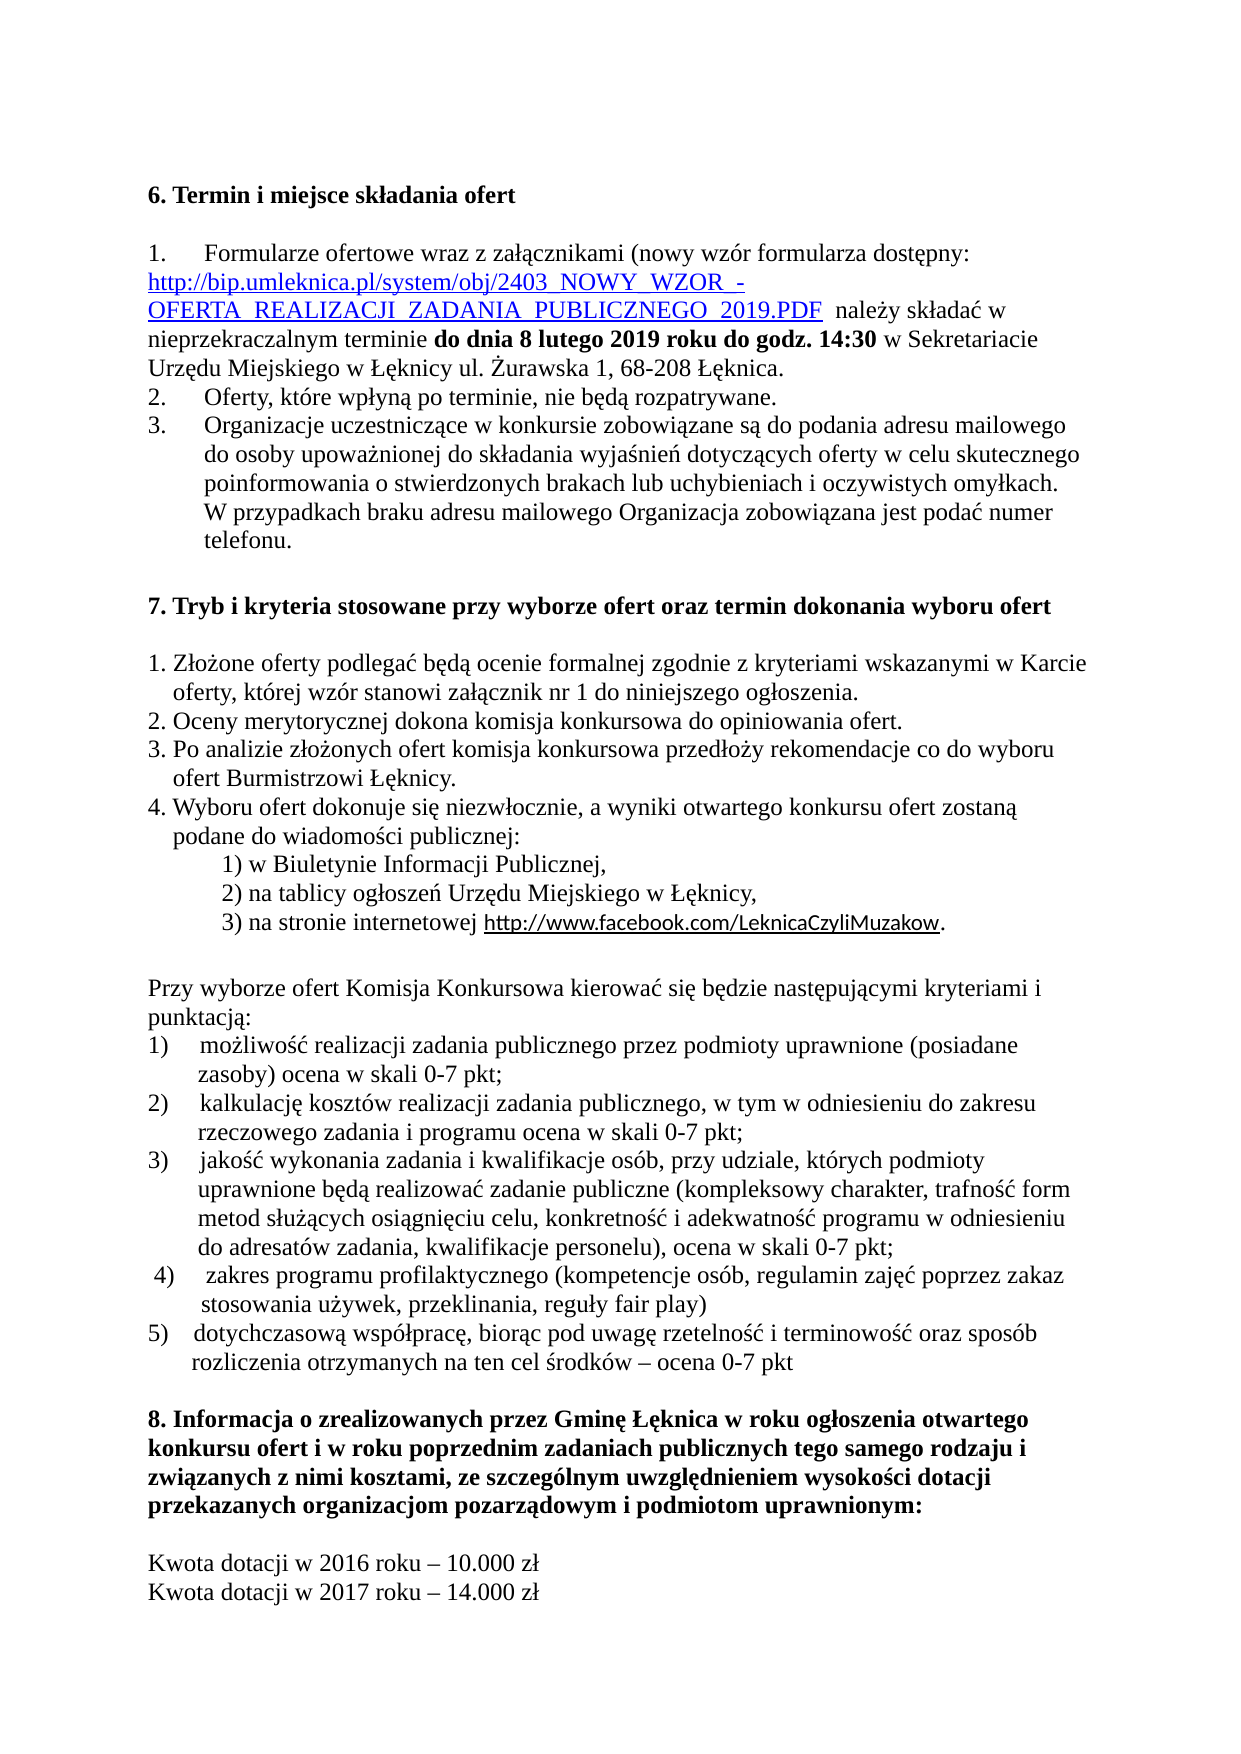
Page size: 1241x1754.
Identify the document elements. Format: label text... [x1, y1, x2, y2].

text poinformowania o stwierdzonych brakach lub uchybieniach i oczywistych omyłkach. [148, 468, 1092, 497]
text W przypadkach braku adresu mailowego Organizacja zobowiązana jest podać numer [148, 497, 1092, 525]
text 7. Tryb i kryteria stosowane przy wyborze ofert oraz termin dokonania wyboru ofert [148, 591, 1092, 619]
text do osoby upoważnionej do składania wyjaśnień dotyczących oferty w celu skutecznego [148, 439, 1092, 468]
text metod służących osiągnięciu celu, konkretność i adekwatność programu w odniesieniu [148, 1203, 1092, 1232]
text telefonu. [148, 525, 1092, 554]
text 2) kalkulację kosztów realizacji zadania publicznego, w tym w odniesieniu do zakresu [148, 1088, 1092, 1117]
text 4. Wyboru ofert dokonuje się niezwłocznie, a wyniki otwartego konkursu ofert zostaną [148, 792, 1092, 821]
text 3) jakość wykonania zadania i kwalifikacje osób, przy udziale, których podmioty [148, 1145, 1092, 1174]
text uprawnione będą realizować zadanie publiczne (kompleksowy charakter, trafność form [148, 1174, 1092, 1203]
text 1. Formularze ofertowe wraz z załącznikami (nowy wzór formularza dostępny: http://bip.umleknica.pl/system/obj/2403_NOWY_WZOR_-OFERTA_REALIZACJI_ZADANIA_PUBLICZNEGO_2019.PDF należy składać w nieprzekraczalnym terminie do dnia 8 lutego 2019 roku do godz. 14:30 w Sekretariacie Urzędu Miejskiego w Łęknicy ul. Żurawska 1, 68-208 Łęknica. [148, 238, 1092, 382]
text 5) dotychczasową współpracę, biorąc pod uwagę rzetelność i terminowość oraz sposób [148, 1318, 1092, 1347]
text 1) w Biuletynie Informacji Publicznej, [148, 849, 1092, 878]
text do adresatów zadania, kwalifikacje personelu), ocena w skali 0-7 pkt; [148, 1232, 1092, 1260]
text oferty, której wzór stanowi załącznik nr 1 do niniejszego ogłoszenia. [148, 677, 1092, 706]
text Kwota dotacji w 2016 roku – 10.000 zł [148, 1548, 1092, 1577]
text 1) możliwość realizacji zadania publicznego przez podmioty uprawnione (posiadane [148, 1030, 1092, 1059]
text 6. Termin i miejsce składania ofert [148, 180, 1092, 209]
text 8. Informacja o zrealizowanych przez Gminę Łęknica w roku ogłoszenia otwartego konkursu ofert i w roku poprzednim zadaniach publicznych tego samego rodzaju i związanych z nimi kosztami, ze szczególnym uwzględnieniem wysokości dotacji przekazanych organizacjom pozarządowym i podmiotom uprawnionym: [148, 1404, 1092, 1519]
text zasoby) ocena w skali 0-7 pkt; [148, 1059, 1092, 1088]
text podane do wiadomości publicznej: [148, 821, 1092, 849]
text 3) na stronie internetowej http://www.facebook.com/LeknicaCzyliMuzakow. [148, 907, 1092, 936]
text rozliczenia otrzymanych na ten cel środków – ocena 0-7 pkt [148, 1347, 1092, 1375]
text 2. Oceny merytorycznej dokona komisja konkursowa do opiniowania ofert. [148, 706, 1092, 734]
text 2) na tablicy ogłoszeń Urzędu Miejskiego w Łęknicy, [148, 878, 1092, 907]
text 3. Po analizie złożonych ofert komisja konkursowa przedłoży rekomendacje co do wyboru [148, 734, 1092, 763]
text rzeczowego zadania i programu ocena w skali 0-7 pkt; [148, 1117, 1092, 1145]
text 4) zakres programu profilaktycznego (kompetencje osób, regulamin zajęć poprzez zakaz stosowania używek, przeklinania, reguły fair play) [153, 1260, 1092, 1318]
text 1. Złożone oferty podlegać będą ocenie formalnej zgodnie z kryteriami wskazanymi w Karcie [148, 648, 1092, 677]
text Przy wyborze ofert Komisja Konkursowa kierować się będzie następującymi kryteriami i punktacją: [148, 973, 1092, 1030]
text 3. Organizacje uczestniczące w konkursie zobowiązane są do podania adresu mailowego [148, 410, 1092, 439]
text Kwota dotacji w 2017 roku – 14.000 zł [148, 1577, 1092, 1605]
text 2. Oferty, które wpłyną po terminie, nie będą rozpatrywane. [148, 382, 1092, 410]
text ofert Burmistrzowi Łęknicy. [148, 763, 1092, 792]
